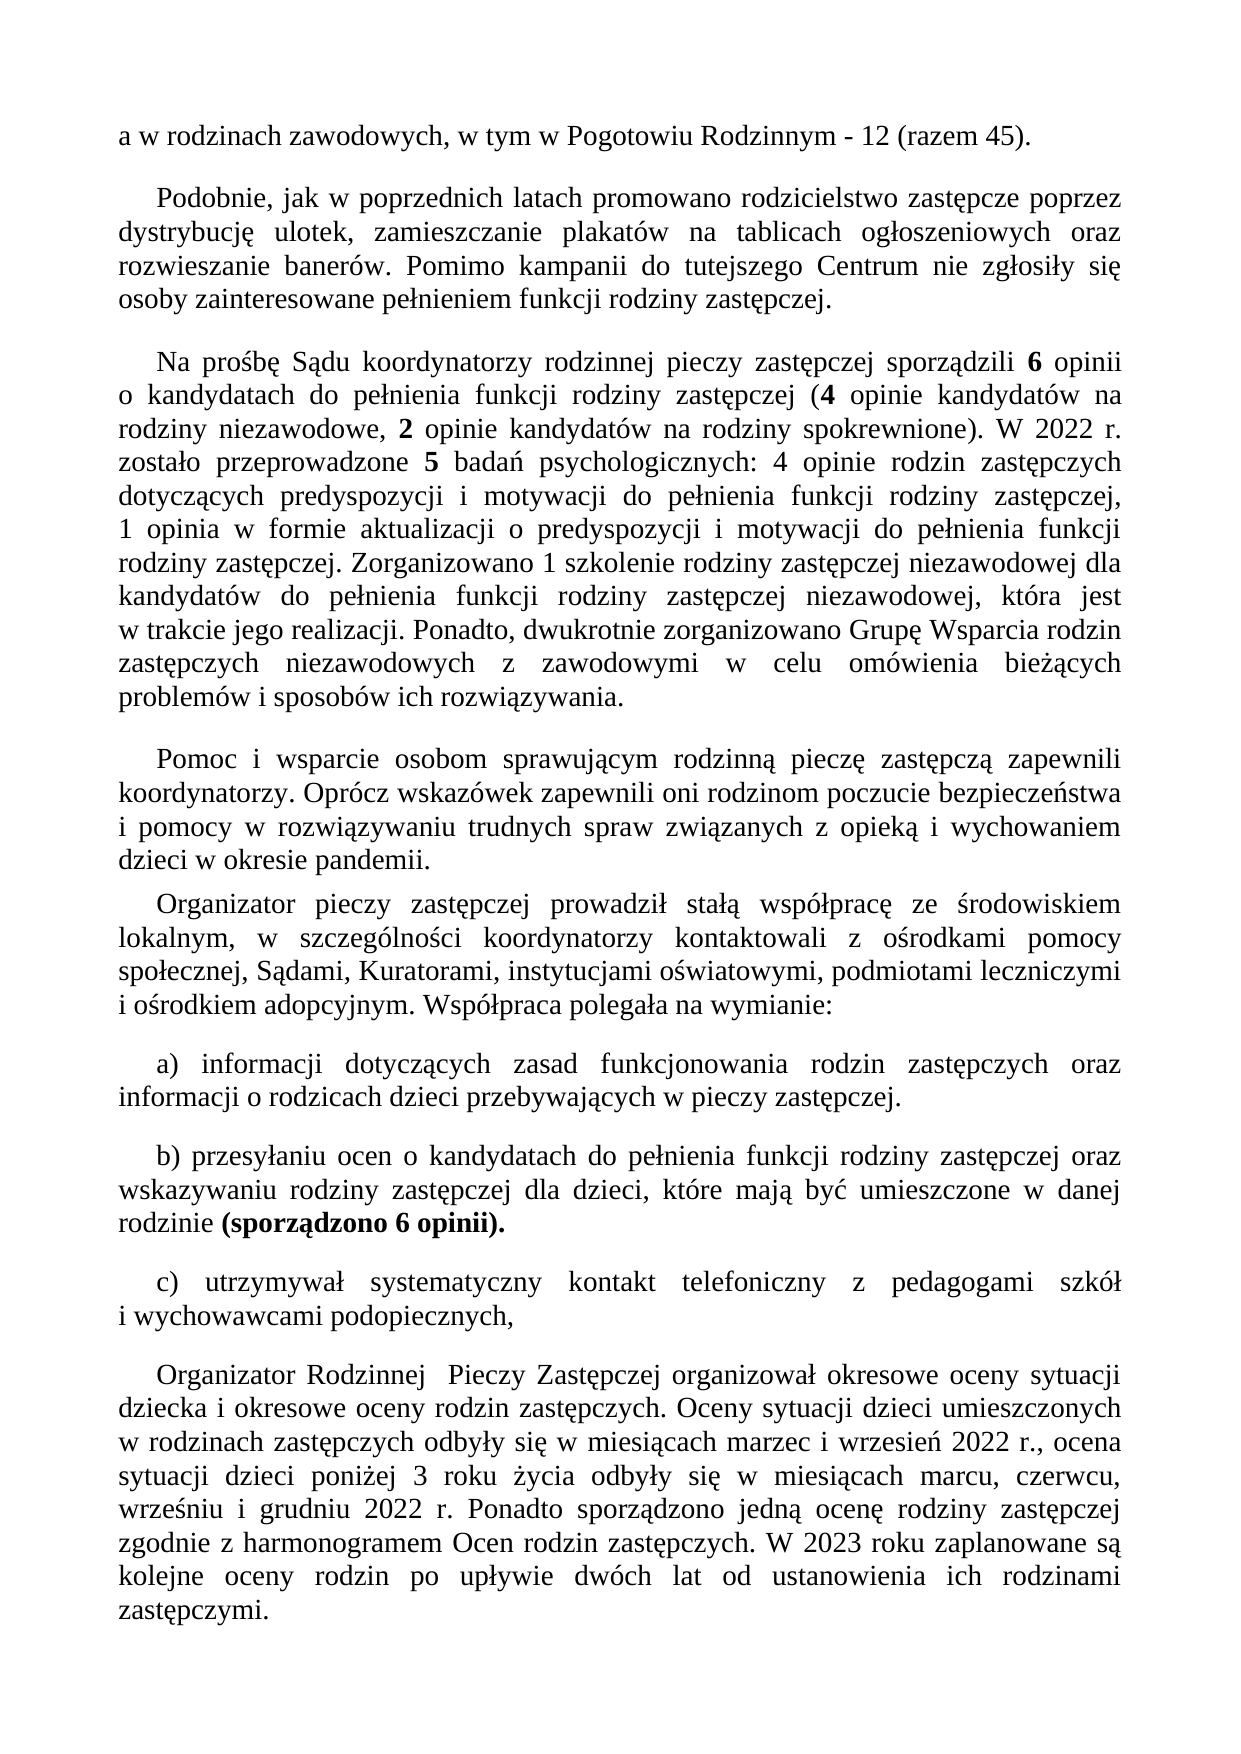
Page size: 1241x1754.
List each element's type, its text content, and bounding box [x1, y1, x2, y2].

text c) utrzymywał systematyczny kontakt telefoniczny z pedagogami szkół i wychowawcami podopiecznych, [118, 1264, 1122, 1332]
text Podobnie, jak w poprzednich latach promowano rodzicielstwo zastępcze poprzez dystrybucję ulotek, zamieszczanie plakatów na tablicach ogłoszeniowych oraz rozwieszanie banerów. Pomimo kampanii do tutejszego Centrum nie zgłosiły się osoby zainteresowane pełnieniem funkcji rodziny zastępczej. [118, 181, 1122, 315]
text b) przesyłaniu ocen o kandydatach do pełnienia funkcji rodziny zastępczej oraz wskazywaniu rodziny zastępczej dla dzieci, które mają być umieszczone w danej rodzinie (sporządzono 6 opinii). [118, 1138, 1122, 1239]
text Pomoc i wsparcie osobom sprawującym rodzinną pieczę zastępczą zapewnili koordynatorzy. Oprócz wskazówek zapewnili oni rodzinom poczucie bezpieczeństwa i pomocy w rozwiązywaniu trudnych spraw związanych z opieką i wychowaniem dzieci w okresie pandemii. [118, 742, 1122, 876]
text a) informacji dotyczących zasad funkcjonowania rodzin zastępczych oraz informacji o rodzicach dzieci przebywających w pieczy zastępczej. [118, 1046, 1122, 1113]
text Na prośbę Sądu koordynatorzy rodzinnej pieczy zastępczej sporządzili 6 opinii o kandydatach do pełnienia funkcji rodziny zastępczej (4 opinie kandydatów na rodziny niezawodowe, 2 opinie kandydatów na rodziny spokrewnione). W 2022 r. zostało przeprowadzone 5 badań psychologicznych: 4 opinie rodzin zastępczych dotyczących predyspozycji i motywacji do pełnienia funkcji rodziny zastępczej, 1 opinia w formie aktualizacji o predyspozycji i motywacji do pełnienia funkcji rodziny zastępczej. Zorganizowano 1 szkolenie rodziny zastępczej niezawodowej dla kandydatów do pełnienia funkcji rodziny zastępczej niezawodowej, która jest w trakcie jego realizacji. Ponadto, dwukrotnie zorganizowano Grupę Wsparcia rodzin zastępczych niezawodowych z zawodowymi w celu omówienia bieżących problemów i sposobów ich rozwiązywania. [118, 344, 1122, 713]
text Organizator pieczy zastępczej prowadził stałą współpracę ze środowiskiem lokalnym, w szczególności koordynatorzy kontaktowali z ośrodkami pomocy społecznej, Sądami, Kuratorami, instytucjami oświatowymi, podmiotami leczniczymi i ośrodkiem adopcyjnym. Współpraca polegała na wymianie: [118, 886, 1122, 1021]
text a w rodzinach zawodowych, w tym w Pogotowiu Rodzinnym - 12 (razem 45). [118, 118, 1122, 152]
text Organizator Rodzinnej Pieczy Zastępczej organizował okresowe oceny sytuacji dziecka i okresowe oceny rodzin zastępczych. Oceny sytuacji dzieci umieszczonych w rodzinach zastępczych odbyły się w miesiącach marzec i wrzesień 2022 r., ocena sytuacji dzieci poniżej 3 roku życia odbyły się w miesiącach marcu, czerwcu, wrześniu i grudniu 2022 r. Ponadto sporządzono jedną ocenę rodziny zastępczej zgodnie z harmonogramem Ocen rodzin zastępczych. W 2023 roku zaplanowane są kolejne oceny rodzin po upływie dwóch lat od ustanowienia ich rodzinami zastępczymi. [118, 1357, 1122, 1625]
